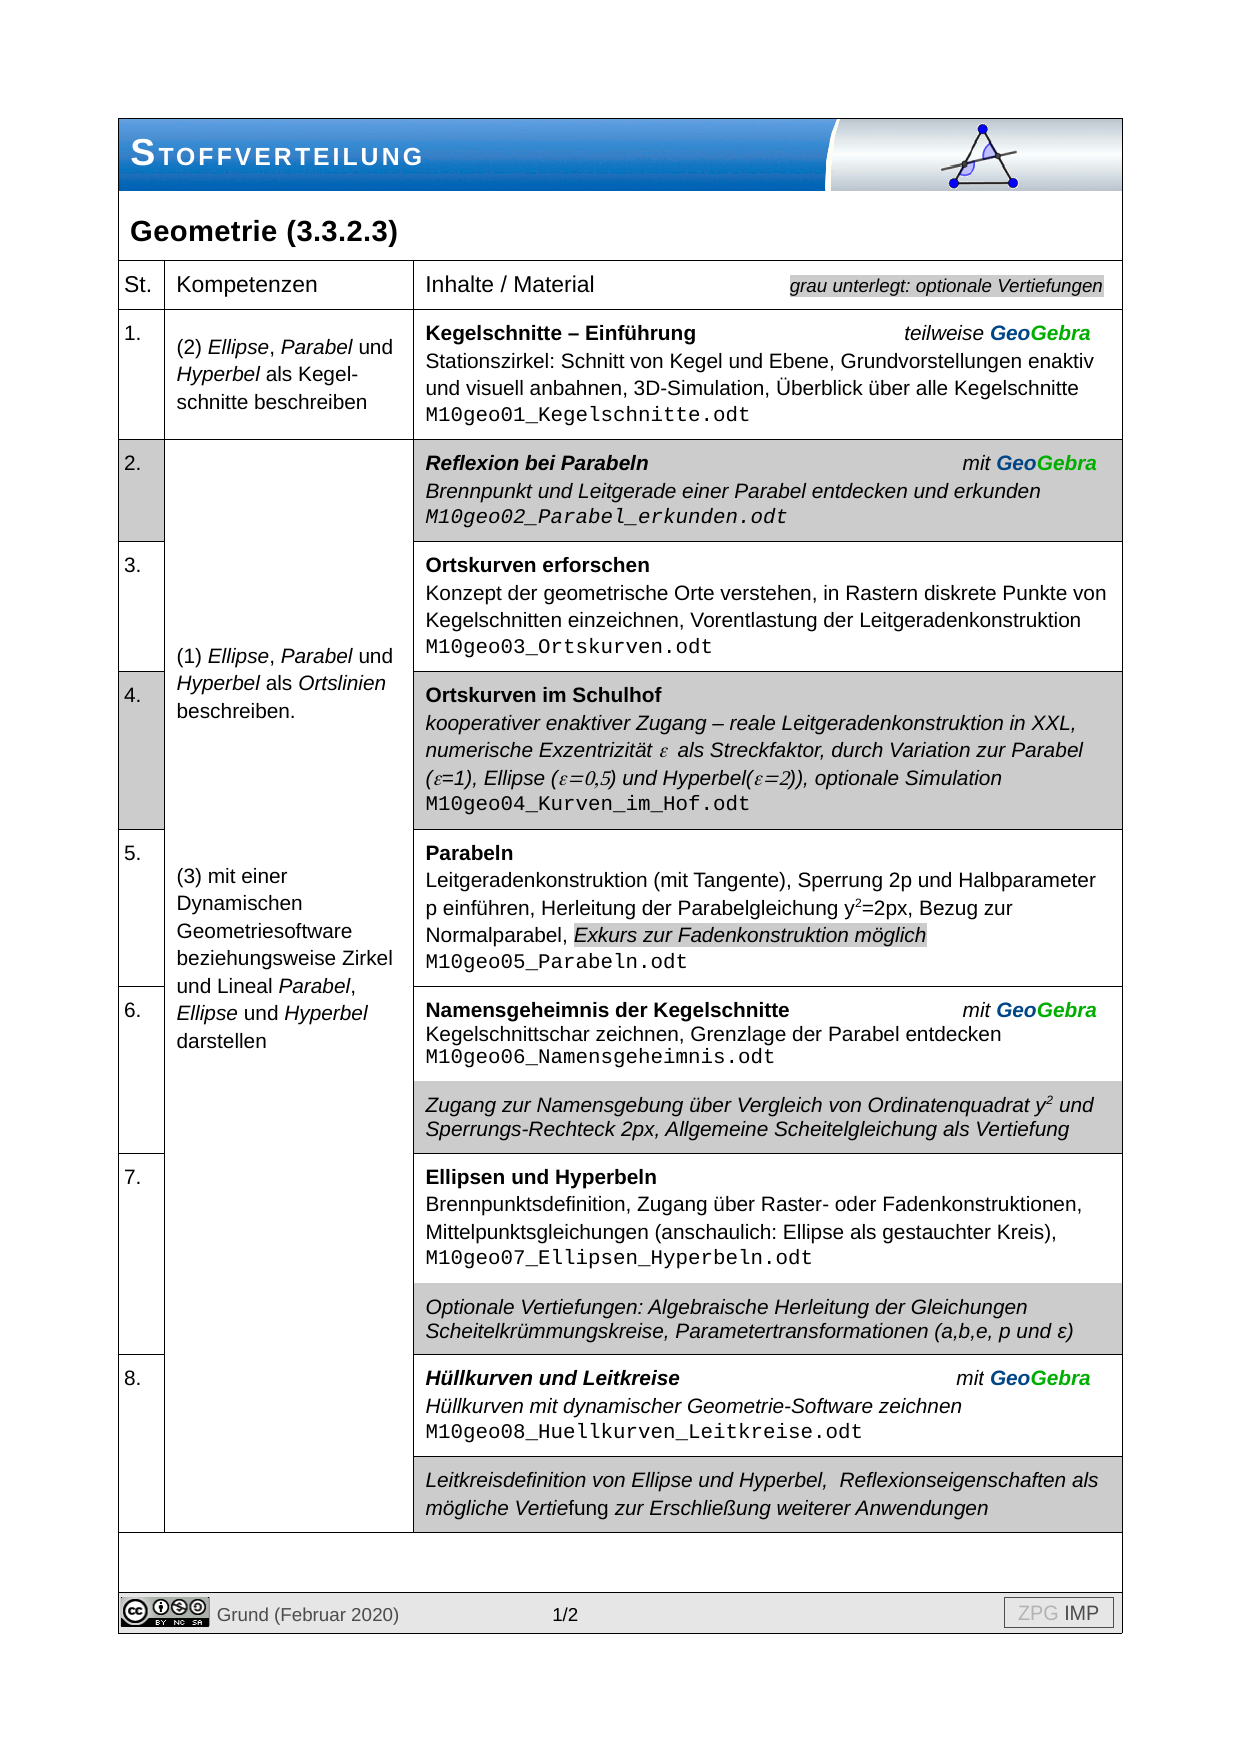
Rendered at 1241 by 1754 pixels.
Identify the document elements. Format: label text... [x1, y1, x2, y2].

table_cell Ortskurven im Schulhof kooperativer enaktiver Zugang – reale Leitgeradenkonstruktion in XXL, numerische Exzentrizität  als Streckfaktor, durch Variation zur Parabel (=1), Ellipse (=0,5) und Hyperbel(=2)), optionale Simulation M10geo04_Kurven_im_Hof.odt [414, 672, 1122, 829]
table_cell [119, 987, 164, 1081]
table_header Inhalte / Material grau unterlegt: optionale Vertiefungen [414, 261, 1122, 309]
table_cell Ellipsen und Hyperbeln Brennpunktsdefinition, Zugang über Raster- oder Fadenkonstruktionen, Mittelpunktsgleichungen (anschaulich: Ellipse als gestauchter Kreis), M10geo07_Ellipsen_Hyperbeln.odt [414, 1154, 1122, 1283]
text Geometrie (3.3.2.3) [130, 214, 1110, 248]
table_cell Hüllkurven und Leitkreise mit GeoGebra Hüllkurven mit dynamischer Geometrie-Software zeichnen M10geo08_Huellkurven_Leitkreise.odt [414, 1355, 1122, 1456]
table_cell (2) Ellipse, Parabel und Hyperbel als Kegel-schnitte beschreiben [165, 310, 413, 439]
table_cell Optionale Vertiefungen: Algebraische Herleitung der Gleichungen Scheitelkrümmungskreise, Parametertransformationen (a,b,e, p und ε) [414, 1283, 1122, 1354]
table_cell Namensgeheimnis der Kegelschnitte mit GeoGebra Kegelschnittschar zeichnen, Grenzlage der Parabel entdecken M10geo06_Namensgeheimnis.odt [414, 987, 1122, 1081]
table_cell Zugang zur Namensgebung über Vergleich von Ordinatenquadrat y2 und Sperrungs-Rechteck 2px, Allgemeine Scheitelgleichung als Vertiefung [414, 1081, 1122, 1153]
picture [120, 1597, 210, 1627]
table_cell [119, 830, 164, 986]
table_cell [119, 1355, 164, 1456]
table_cell [119, 1081, 164, 1153]
table_cell [119, 310, 164, 439]
table_cell [119, 1154, 164, 1283]
table_cell [119, 1456, 164, 1532]
table_cell [119, 440, 164, 541]
table_cell Kegelschnitte – Einführung teilweise GeoGebra Stationszirkel: Schnitt von Kegel und Ebene, Grundvorstellungen enaktiv und visuell anbahnen, 3D-Simulation, Überblick über alle Kegelschnitte M10geo01_Kegelschnitte.odt [414, 310, 1122, 439]
table_cell Leitkreisdefinition von Ellipse und Hyperbel, Reflexionseigenschaften als mögliche Vertiefung zur Erschließung weiterer Anwendungen [414, 1457, 1122, 1532]
table_header Kompetenzen [165, 261, 413, 309]
table_cell Ortskurven erforschen Konzept der geometrische Orte verstehen, in Rastern diskrete Punkte von Kegelschnitten einzeichnen, Vorentlastung der Leitgeradenkonstruktion M10geo03_Ortskurven.odt [414, 542, 1122, 671]
table_cell Parabeln Leitgeradenkonstruktion (mit Tangente), Sperrung 2p und Halbparameter p einführen, Herleitung der Parabelgleichung y2=2px, Bezug zur Normalparabel, Exkurs zur Fadenkonstruktion möglich M10geo05_Parabeln.odt [414, 830, 1122, 986]
table_header St. [119, 261, 164, 309]
table_cell [119, 542, 164, 671]
table_cell [119, 672, 164, 829]
table_cell (1) Ellipse, Parabel und Hyperbel als Ortslinien beschreiben. (3) mit einer Dynamischen Geometriesoftware beziehungsweise Zirkel und Lineal Parabel, Ellipse und Hyperbel darstellen [165, 440, 413, 1532]
table_cell Reflexion bei Parabeln mit GeoGebra Brennpunkt und Leitgerade einer Parabel entdecken und erkunden M10geo02_Parabel_erkunden.odt [414, 440, 1122, 541]
table_cell [119, 1283, 164, 1354]
picture [119, 119, 1122, 191]
